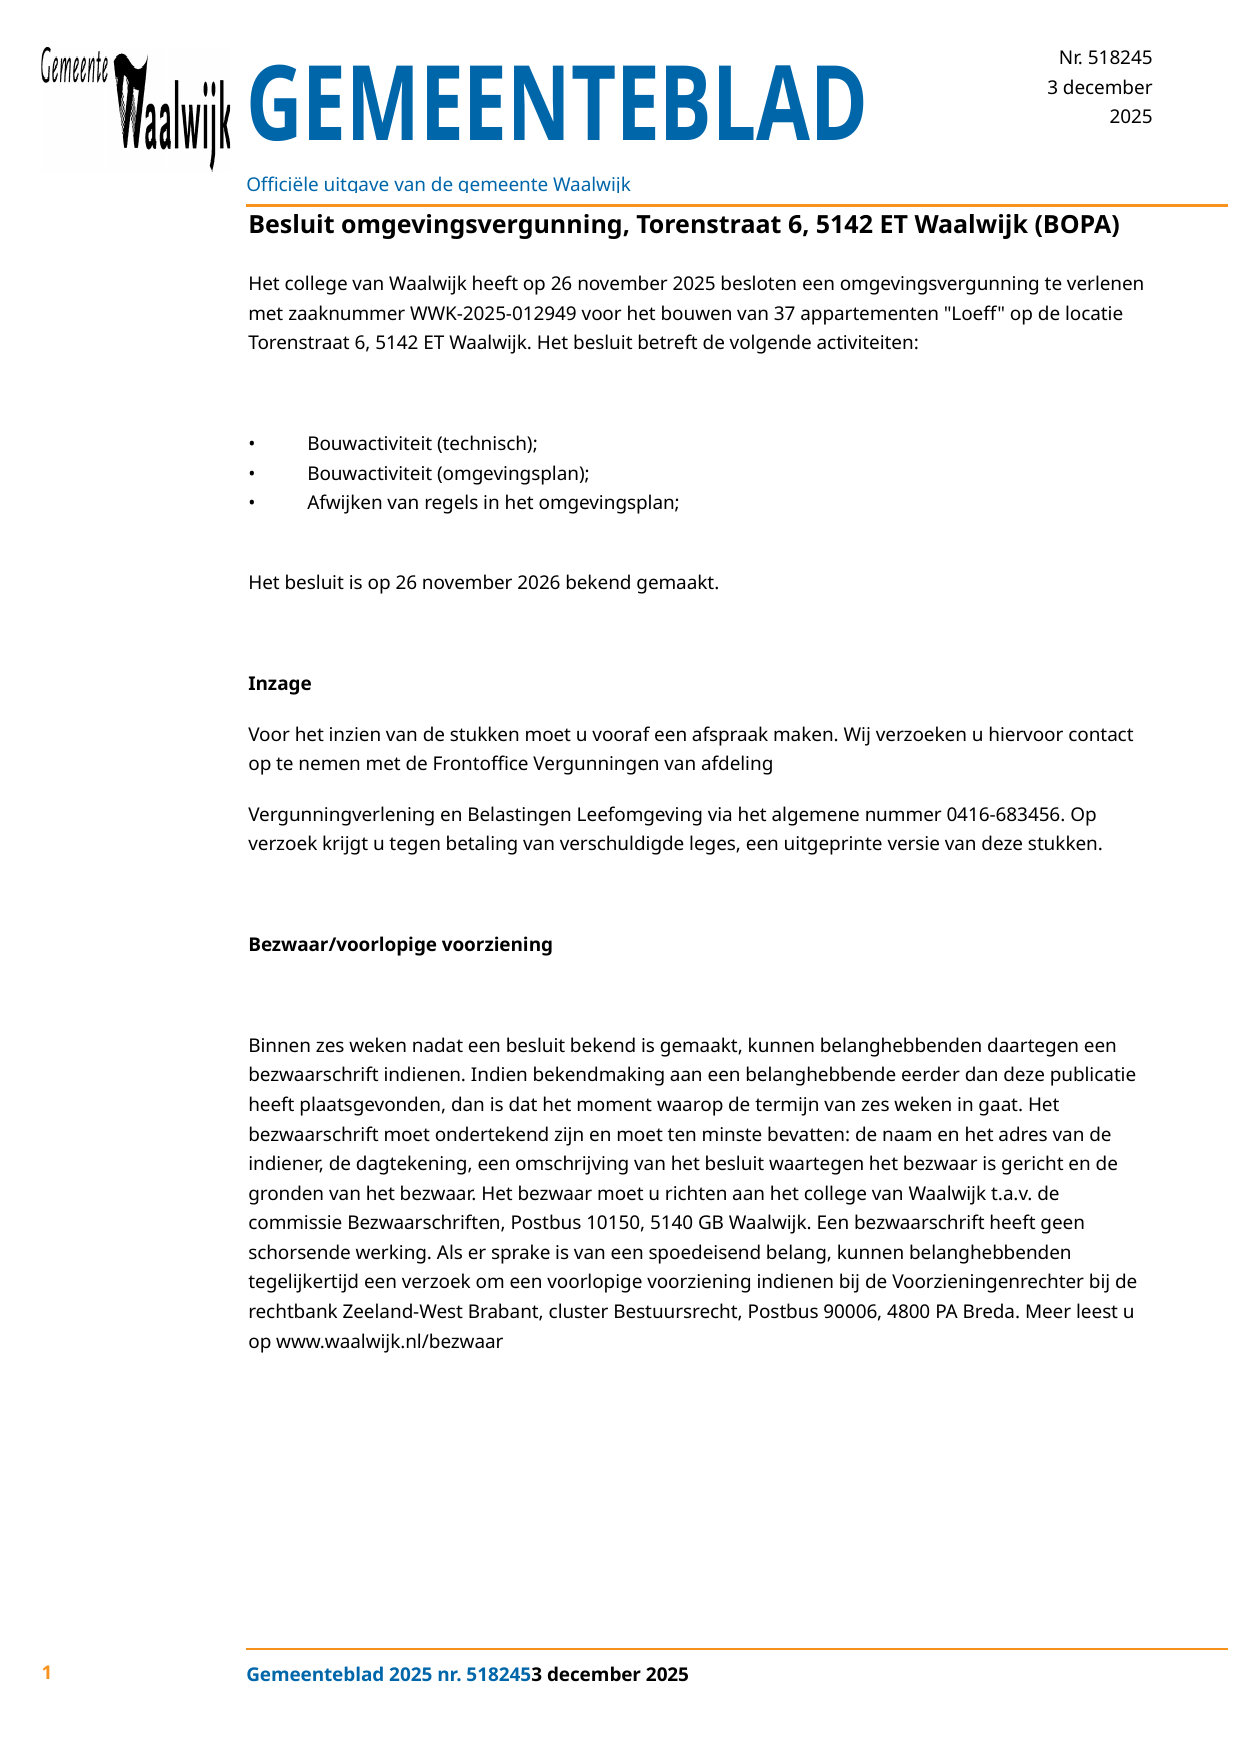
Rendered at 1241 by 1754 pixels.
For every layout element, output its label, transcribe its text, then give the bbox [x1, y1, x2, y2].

list Bouwactiviteit (technisch); [248, 430, 1152, 456]
text Voor het inzien van de stukken moet u vooraf een afspraak maken. Wij verzoeken u hiervoor contact op te nemen met de Frontoffice Vergunningen van afdeling [248, 721, 1152, 776]
picture [41, 47, 231, 172]
list Afwijken van regels in het omgevingsplan; [248, 489, 1152, 515]
text Het college van Waalwijk heeft op 26 november 2025 besloten een omgevingsvergunning te verlenen met zaaknummer WWK-2025-012949 voor het bouwen van 37 appartementen "Loeff" op de locatie Torenstraat 6, 5142 ET Waalwijk. Het besluit betreft de volgende activiteiten: [248, 270, 1152, 355]
text Binnen zes weken nadat een besluit bekend is gemaakt, kunnen belanghebbenden daartegen een bezwaarschrift indienen. Indien bekendmaking aan een belanghebbende eerder dan deze publicatie heeft plaatsgevonden, dan is dat het moment waarop de termijn van zes weken in gaat. Het bezwaarschrift moet ondertekend zijn en moet ten minste bevatten: de naam en het adres van de indiener, de dagtekening, een omschrijving van het besluit waartegen het bezwaar is gericht en de gronden van het bezwaar. Het bezwaar moet u richten aan het college van Waalwijk t.a.v. de commissie Bezwaarschriften, Postbus 10150, 5140 GB Waalwijk. Een bezwaarschrift heeft geen schorsende werking. Als er sprake is van een spoedeisend belang, kunnen belanghebbenden tegelijkertijd een verzoek om een voorlopige voorziening indienen bij de Voorzieningenrechter bij de rechtbank Zeeland-West Brabant, cluster Bestuursrecht, Postbus 90006, 4800 PA Breda. Meer leest u op www.waalwijk.nl/bezwaar [248, 1032, 1152, 1353]
text Vergunningverlening en Belastingen Leefomgeving via het algemene nummer 0416-683456. Op verzoek krijgt u tegen betaling van verschuldigde leges, een uitgeprinte versie van deze stukken. [248, 801, 1152, 856]
text Inzage [248, 670, 1152, 696]
text Besluit omgevingsvergunning, Torenstraat 6, 5142 ET Waalwijk (BOPA) [248, 207, 1152, 241]
text Bezwaar/voorlopige voorziening [248, 931, 1152, 957]
text Het besluit is op 26 november 2026 bekend gemaakt. [248, 569, 1152, 595]
list Bouwactiviteit (omgevingsplan); [248, 460, 1152, 486]
